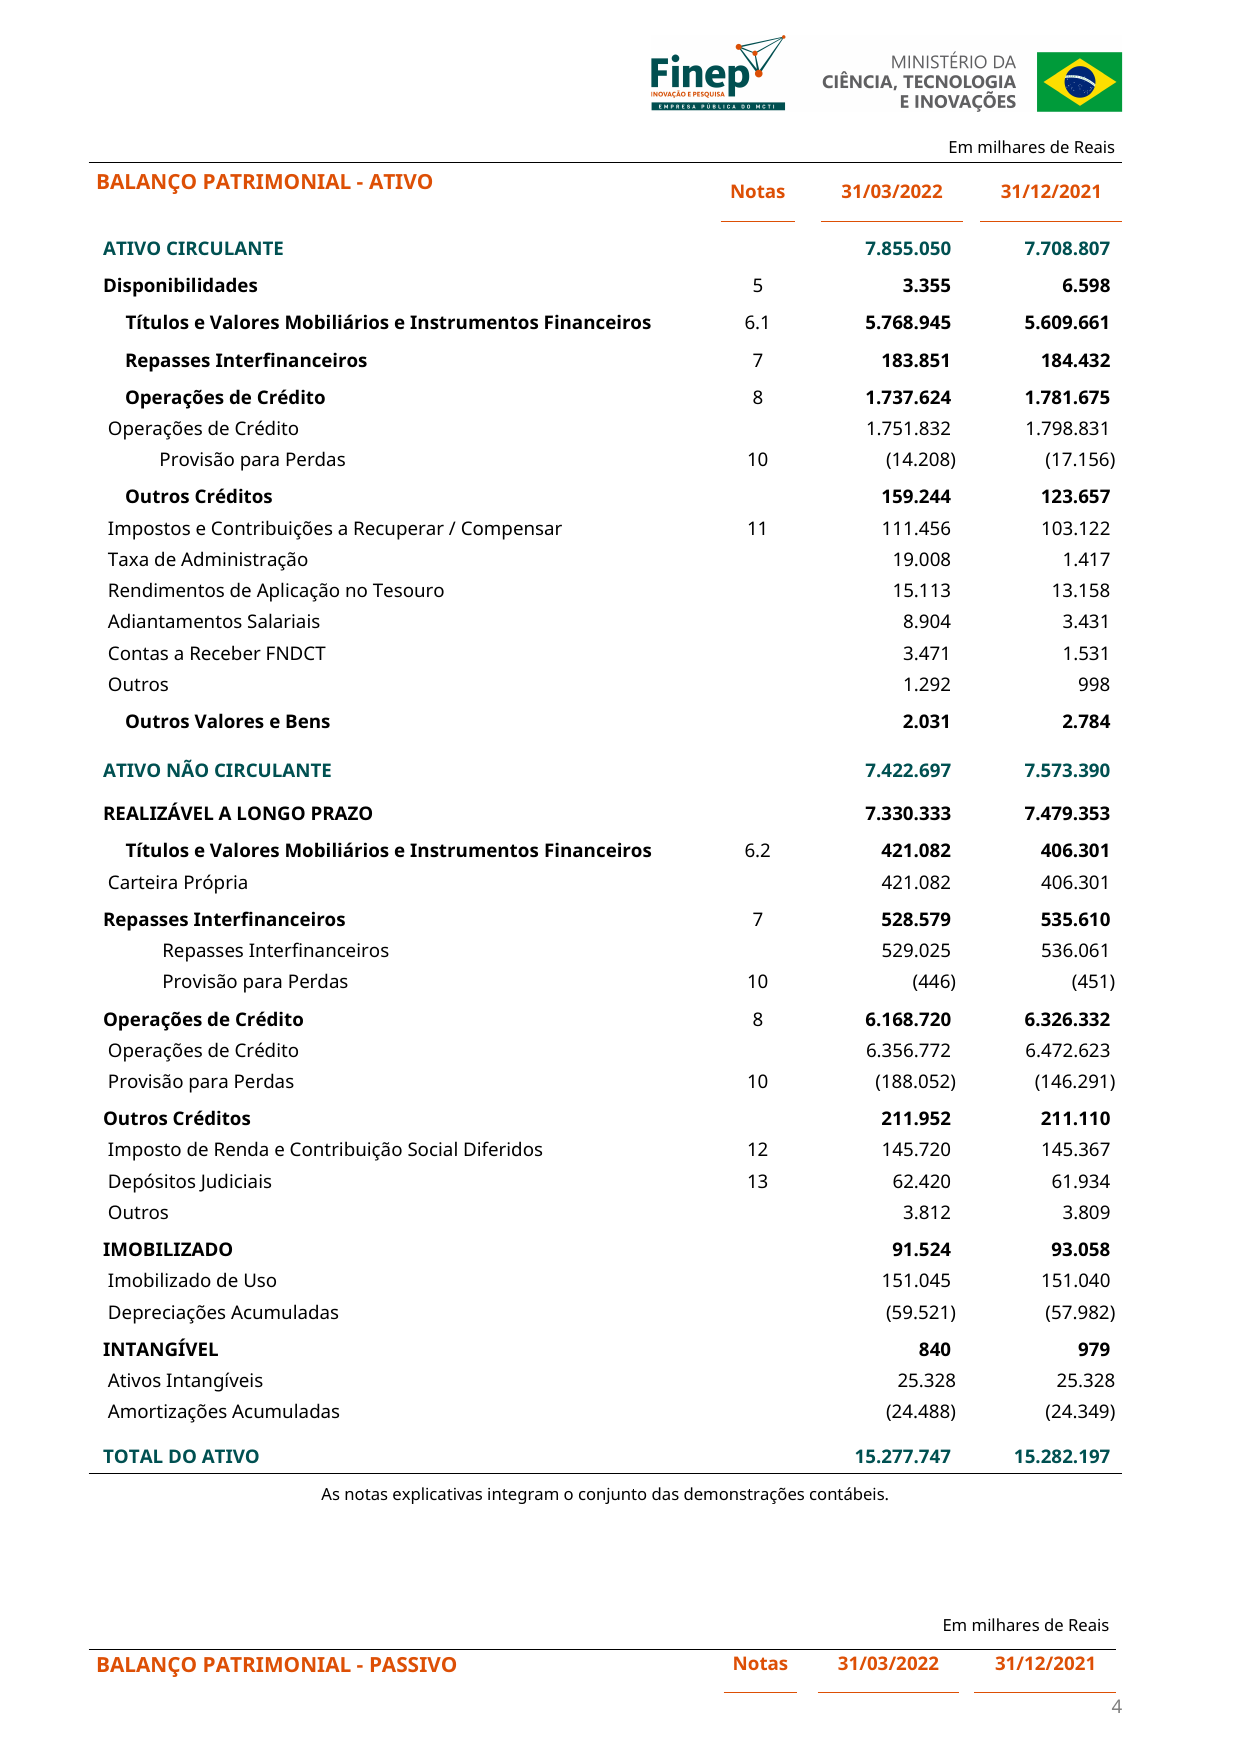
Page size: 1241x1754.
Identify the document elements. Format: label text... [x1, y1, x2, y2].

table_cell 211.110 [980, 1103, 1122, 1134]
table_cell 13.158 [980, 575, 1122, 606]
table_cell [795, 669, 821, 700]
table_cell [959, 1650, 974, 1692]
table_cell 13 [721, 1165, 795, 1196]
table_cell [963, 575, 980, 606]
table_cell 15.277.747 [821, 1439, 963, 1473]
table_cell [795, 575, 821, 606]
table_cell [963, 898, 980, 903]
table_cell [963, 264, 980, 269]
table_cell 25.328 [980, 1365, 1122, 1396]
table_cell Ativos Intangíveis [89, 1365, 721, 1396]
table_cell 7.422.697 [821, 755, 963, 786]
table_cell 2.031 [821, 706, 963, 737]
table_cell 211.952 [821, 1103, 963, 1134]
table_cell [795, 1296, 821, 1327]
table_cell 3.355 [821, 270, 963, 301]
table_cell Títulos e Valores Mobiliários e Instrumentos Financeiros [89, 307, 721, 338]
table_cell [795, 706, 821, 737]
table_cell [89, 700, 721, 706]
table_header [724, 1600, 797, 1649]
table_cell [980, 301, 1122, 307]
table_cell 7.479.353 [980, 798, 1122, 829]
table_cell Provisão para Perdas [89, 1066, 721, 1097]
table_cell [963, 1097, 980, 1103]
table_cell [980, 786, 1122, 798]
table_cell Notas [724, 1650, 797, 1692]
table_cell [963, 163, 980, 221]
table_cell [89, 338, 721, 344]
table_cell [963, 1228, 980, 1234]
table_cell [795, 301, 821, 307]
table_cell Disponibilidades [89, 270, 721, 301]
table_cell [821, 222, 963, 232]
table_cell 19.008 [821, 544, 963, 575]
table_cell [821, 1228, 963, 1234]
table_cell Contas a Receber FNDCT [89, 637, 721, 668]
table_cell [963, 338, 980, 344]
table_cell [795, 1165, 821, 1196]
table_cell [795, 898, 821, 903]
table_cell [963, 1034, 980, 1066]
picture [651, 35, 1123, 112]
table_header Demonstrações Contábeis [89, 132, 721, 162]
table_cell 840 [821, 1333, 963, 1364]
table_cell 6.168.720 [821, 1003, 963, 1034]
table_cell 7 [721, 344, 795, 375]
table_cell 6.472.623 [980, 1034, 1122, 1066]
table_cell [821, 786, 963, 798]
table_cell Outros [89, 669, 721, 700]
table_cell [963, 1427, 980, 1439]
table_cell [980, 375, 1122, 381]
table_cell [963, 706, 980, 737]
table_cell [721, 1034, 795, 1066]
table_cell [963, 1066, 980, 1097]
table_cell [721, 1196, 795, 1228]
table_cell Outros Valores e Bens [89, 706, 721, 737]
table_cell TOTAL DO ATIVO [89, 1439, 721, 1473]
table_cell [963, 903, 980, 934]
table_cell (446) [821, 966, 963, 997]
table_cell [963, 700, 980, 706]
table_cell [980, 700, 1122, 706]
table_cell [795, 903, 821, 934]
table_cell 159.244 [821, 481, 963, 512]
table_cell [89, 1328, 721, 1333]
table_cell ATIVO CIRCULANTE [89, 233, 721, 264]
table_cell [721, 706, 795, 737]
table_cell [795, 413, 821, 444]
table_cell 62.420 [821, 1165, 963, 1196]
table_cell 25.328 [821, 1365, 963, 1396]
table_cell [795, 338, 821, 344]
table_cell [89, 737, 721, 754]
table_cell (57.982) [980, 1296, 1122, 1327]
table_cell 31/12/2021 [974, 1650, 1116, 1692]
table_cell [963, 829, 980, 835]
table_cell 1.751.832 [821, 413, 963, 444]
table_cell [795, 1228, 821, 1234]
table_cell 6.598 [980, 270, 1122, 301]
table_cell [963, 1134, 980, 1165]
table_cell [980, 1328, 1122, 1333]
table_cell [795, 1439, 821, 1473]
table_cell 7.708.807 [980, 233, 1122, 264]
table_cell [795, 835, 821, 866]
table_cell [963, 669, 980, 700]
table_cell [821, 1097, 963, 1103]
table_cell ATIVO NÃO CIRCULANTE [89, 755, 721, 786]
table_cell Outros Créditos [89, 1103, 721, 1134]
table_cell 529.025 [821, 935, 963, 966]
table_cell [795, 1034, 821, 1066]
table_cell 535.610 [980, 903, 1122, 934]
table_cell [721, 338, 795, 344]
table_cell [795, 866, 821, 897]
table_cell [963, 835, 980, 866]
table_cell Notas [721, 163, 795, 221]
table_cell [795, 344, 821, 375]
table_cell 421.082 [821, 835, 963, 866]
table_cell [795, 935, 821, 966]
table_cell [795, 264, 821, 269]
table_cell Depreciações Acumuladas [89, 1296, 721, 1327]
table_cell Operações de Crédito [89, 413, 721, 444]
table_cell 11 [721, 512, 795, 543]
table_cell 6.1 [721, 307, 795, 338]
table_cell 6.2 [721, 835, 795, 866]
table_cell [821, 1328, 963, 1333]
table_cell [795, 1097, 821, 1103]
table_cell 406.301 [980, 835, 1122, 866]
table_cell [721, 264, 795, 269]
table_cell 145.720 [821, 1134, 963, 1165]
table_cell REALIZÁVEL A LONGO PRAZO [89, 798, 721, 829]
table_cell [89, 829, 721, 835]
table_cell 528.579 [821, 903, 963, 934]
table_cell [795, 637, 821, 668]
table_cell [721, 755, 795, 786]
table_cell (17.156) [980, 444, 1122, 475]
table_cell [721, 1427, 795, 1439]
table_cell 998 [980, 669, 1122, 700]
table_cell 3.471 [821, 637, 963, 668]
table_cell 406.301 [980, 866, 1122, 897]
table_cell [89, 301, 721, 307]
table_cell 6.326.332 [980, 1003, 1122, 1034]
table_cell [89, 475, 721, 481]
table_cell [721, 935, 795, 966]
table_cell [795, 544, 821, 575]
table_cell [721, 301, 795, 307]
table_cell [821, 375, 963, 381]
table_cell (59.521) [821, 1296, 963, 1327]
table_cell [963, 344, 980, 375]
table_cell 10 [721, 444, 795, 475]
table_cell 1.417 [980, 544, 1122, 575]
table_cell Carteira Própria [89, 866, 721, 897]
table_cell [963, 221, 980, 232]
table_cell [963, 233, 980, 264]
table_cell [795, 700, 821, 706]
table_cell [795, 1427, 821, 1439]
table_cell 91.524 [821, 1234, 963, 1265]
table_cell [721, 606, 795, 637]
table_cell Outros Créditos [89, 481, 721, 512]
table_cell Repasses Interfinanceiros [89, 903, 721, 934]
table_cell [821, 997, 963, 1003]
table_cell 2.784 [980, 706, 1122, 737]
table_cell [963, 1328, 980, 1333]
table_cell [963, 1333, 980, 1364]
table_cell [963, 1296, 980, 1327]
table_cell 7.573.390 [980, 755, 1122, 786]
table_cell [721, 544, 795, 575]
table_cell [980, 1228, 1122, 1234]
table_cell Provisão para Perdas [89, 966, 721, 997]
table_cell [963, 755, 980, 786]
table_cell 15.282.197 [980, 1439, 1122, 1473]
table_cell (451) [980, 966, 1122, 997]
table_cell Operações de Crédito [89, 1034, 721, 1066]
table_cell [721, 997, 795, 1003]
table_cell [821, 338, 963, 344]
table_cell 61.934 [980, 1165, 1122, 1196]
table_cell 123.657 [980, 481, 1122, 512]
table_cell [980, 997, 1122, 1003]
table_cell [963, 786, 980, 798]
table_cell [821, 475, 963, 481]
table_cell [721, 1365, 799, 1396]
table_cell Provisão para Perdas [89, 444, 721, 475]
table_cell [795, 1396, 821, 1427]
table_cell [980, 1097, 1122, 1103]
table_cell [795, 786, 821, 798]
table_cell (24.488) [821, 1396, 963, 1427]
table_cell Imobilizado de Uso [89, 1265, 721, 1296]
table_header [797, 1600, 817, 1649]
table_cell [721, 786, 795, 798]
table_cell [980, 222, 1122, 232]
table_cell [795, 798, 821, 829]
table_cell [795, 737, 821, 754]
table_cell [721, 1103, 795, 1134]
table_cell [980, 898, 1122, 903]
table_cell [721, 1296, 795, 1327]
table_cell [721, 1234, 795, 1265]
table_cell [795, 1234, 821, 1265]
table_cell [89, 1427, 721, 1439]
table_cell [963, 307, 980, 338]
table_header [795, 132, 821, 162]
table_cell [89, 786, 721, 798]
table_cell [721, 222, 795, 232]
table_cell [721, 233, 795, 264]
table_cell [821, 829, 963, 835]
table_cell [795, 270, 821, 301]
table_cell [721, 475, 795, 481]
table_cell 151.040 [980, 1265, 1122, 1296]
table_cell 12 [721, 1134, 795, 1165]
table_cell [963, 512, 980, 543]
table_cell [89, 375, 721, 381]
table_cell [963, 1103, 980, 1134]
table_cell [963, 1003, 980, 1034]
table_cell [821, 301, 963, 307]
table_cell [795, 1066, 821, 1097]
table_cell [795, 829, 821, 835]
table_cell [980, 338, 1122, 344]
table_cell [963, 481, 980, 512]
table_cell (188.052) [821, 1066, 963, 1097]
table_cell [89, 997, 721, 1003]
table_cell 8 [721, 1003, 795, 1034]
table_cell 31/03/2022 [821, 163, 963, 221]
table_cell [89, 1228, 721, 1234]
table_cell [89, 221, 721, 232]
table_cell [963, 544, 980, 575]
table_cell [721, 737, 795, 754]
table_cell Taxa de Administração [89, 544, 721, 575]
table_cell [963, 1234, 980, 1265]
table_cell [721, 1228, 795, 1234]
table_cell [797, 1650, 817, 1692]
table_cell IMOBILIZADO [89, 1234, 721, 1265]
table_cell 151.045 [821, 1265, 963, 1296]
table_cell 3.431 [980, 606, 1122, 637]
table_cell As notas explicativas integram o conjunto das demonstrações contábeis. [89, 1474, 1122, 1514]
table_cell [795, 1196, 821, 1228]
table_cell 3.809 [980, 1196, 1122, 1228]
table_cell INTANGÍVEL [89, 1333, 721, 1364]
table_cell [821, 1427, 963, 1439]
table_cell [795, 512, 821, 543]
table_cell Amortizações Acumuladas [89, 1396, 721, 1427]
table_cell [980, 1427, 1122, 1439]
table_cell (24.349) [980, 1396, 1122, 1427]
table_cell 1.781.675 [980, 381, 1122, 412]
table_cell [795, 307, 821, 338]
table_cell [795, 444, 821, 475]
table_cell (146.291) [980, 1066, 1122, 1097]
table_header Em milhares de Reais [818, 1600, 1116, 1649]
table_cell [721, 1328, 795, 1333]
table_cell [795, 481, 821, 512]
table_header [89, 1600, 723, 1649]
table_cell [721, 1097, 795, 1103]
table_cell 93.058 [980, 1234, 1122, 1265]
table_cell [963, 475, 980, 481]
table_cell [963, 1439, 980, 1473]
table_cell Impostos e Contribuições a Recuperar / Compensar [89, 512, 721, 543]
table_cell [89, 264, 721, 269]
table_cell [721, 866, 795, 897]
table_cell [963, 935, 980, 966]
table_cell [795, 966, 821, 997]
table_cell [963, 375, 980, 381]
table_cell 979 [980, 1333, 1122, 1364]
table_cell [980, 475, 1122, 481]
table_cell [963, 301, 980, 307]
table_cell 1.292 [821, 669, 963, 700]
table_cell Balanço Patrimonial - Ativo [89, 163, 721, 221]
table_cell [980, 737, 1122, 754]
table_cell [963, 1365, 980, 1396]
table_cell 31/03/2022 [818, 1650, 959, 1692]
table_cell [963, 966, 980, 997]
table_cell Repasses Interfinanceiros [89, 344, 721, 375]
table_cell Imposto de Renda e Contribuição Social Diferidos [89, 1134, 721, 1165]
table_cell [721, 798, 795, 829]
table_cell [799, 1333, 821, 1364]
table_cell Balanço Patrimonial - Passivo [89, 1650, 723, 1692]
table_cell [89, 898, 721, 903]
table_cell 8 [721, 381, 795, 412]
table_cell [795, 1265, 821, 1296]
table_cell [721, 1439, 795, 1473]
table_cell 183.851 [821, 344, 963, 375]
table_cell [721, 1265, 795, 1296]
table_cell [795, 233, 821, 264]
table_cell [821, 737, 963, 754]
table_cell [963, 798, 980, 829]
table_cell [721, 375, 795, 381]
table_cell 5.609.661 [980, 307, 1122, 338]
table_cell [721, 669, 795, 700]
table_cell 145.367 [980, 1134, 1122, 1165]
table_cell [721, 481, 795, 512]
table_cell [980, 264, 1122, 269]
table_cell 103.122 [980, 512, 1122, 543]
table_cell [963, 270, 980, 301]
table_cell [963, 381, 980, 412]
table_cell [795, 163, 821, 221]
table_cell [795, 221, 821, 232]
table_cell [795, 1328, 821, 1333]
table_cell [795, 381, 821, 412]
table_cell [963, 637, 980, 668]
table_cell [963, 606, 980, 637]
table_cell [963, 413, 980, 444]
table_cell Outros [89, 1196, 721, 1228]
table_cell Operações de Crédito [89, 381, 721, 412]
table_cell [821, 700, 963, 706]
table_cell 536.061 [980, 935, 1122, 966]
table_cell 15.113 [821, 575, 963, 606]
table_cell [963, 737, 980, 754]
table_cell [721, 1396, 795, 1427]
table_cell [795, 997, 821, 1003]
table_cell [980, 829, 1122, 835]
table_cell [721, 898, 795, 903]
table_cell (14.208) [821, 444, 963, 475]
table_cell 7 [721, 903, 795, 934]
table_cell [721, 700, 795, 706]
table_cell [795, 1134, 821, 1165]
table_cell 3.812 [821, 1196, 963, 1228]
table_cell 1.531 [980, 637, 1122, 668]
table_cell Repasses Interfinanceiros [89, 935, 721, 966]
table_cell 184.432 [980, 344, 1122, 375]
table_cell 10 [721, 1066, 795, 1097]
table_cell [721, 413, 795, 444]
table_cell 10 [721, 966, 795, 997]
table_cell [721, 829, 795, 835]
table_cell [89, 1097, 721, 1103]
table_cell [963, 1265, 980, 1296]
table_cell [721, 575, 795, 606]
table_cell [721, 1333, 799, 1364]
table_cell Operações de Crédito [89, 1003, 721, 1034]
table_header [721, 132, 795, 162]
table_cell [795, 755, 821, 786]
table_cell 421.082 [821, 866, 963, 897]
table_cell [795, 375, 821, 381]
table_cell [963, 1396, 980, 1427]
table_cell [795, 475, 821, 481]
table_cell Depósitos Judiciais [89, 1165, 721, 1196]
table_cell [963, 997, 980, 1003]
table_cell 31/12/2021 [980, 163, 1122, 221]
table_cell [821, 898, 963, 903]
table_cell [795, 1103, 821, 1134]
table_cell 7.330.333 [821, 798, 963, 829]
table_cell 5.768.945 [821, 307, 963, 338]
table_cell 1.737.624 [821, 381, 963, 412]
table_header Em milhares de Reais [821, 132, 1122, 162]
table_cell Rendimentos de Aplicação no Tesouro [89, 575, 721, 606]
table_cell Títulos e Valores Mobiliários e Instrumentos Financeiros [89, 835, 721, 866]
table_cell [795, 1003, 821, 1034]
table_cell [963, 444, 980, 475]
table_cell [963, 1196, 980, 1228]
table_cell [721, 637, 795, 668]
table_cell [821, 264, 963, 269]
table_cell [963, 866, 980, 897]
table_cell 8.904 [821, 606, 963, 637]
table_cell 5 [721, 270, 795, 301]
table_cell Adiantamentos Salariais [89, 606, 721, 637]
table_cell 6.356.772 [821, 1034, 963, 1066]
table_cell 1.798.831 [980, 413, 1122, 444]
table_cell [799, 1365, 821, 1396]
table_cell [795, 606, 821, 637]
table_cell [963, 1165, 980, 1196]
table_cell 111.456 [821, 512, 963, 543]
table_cell 7.855.050 [821, 233, 963, 264]
